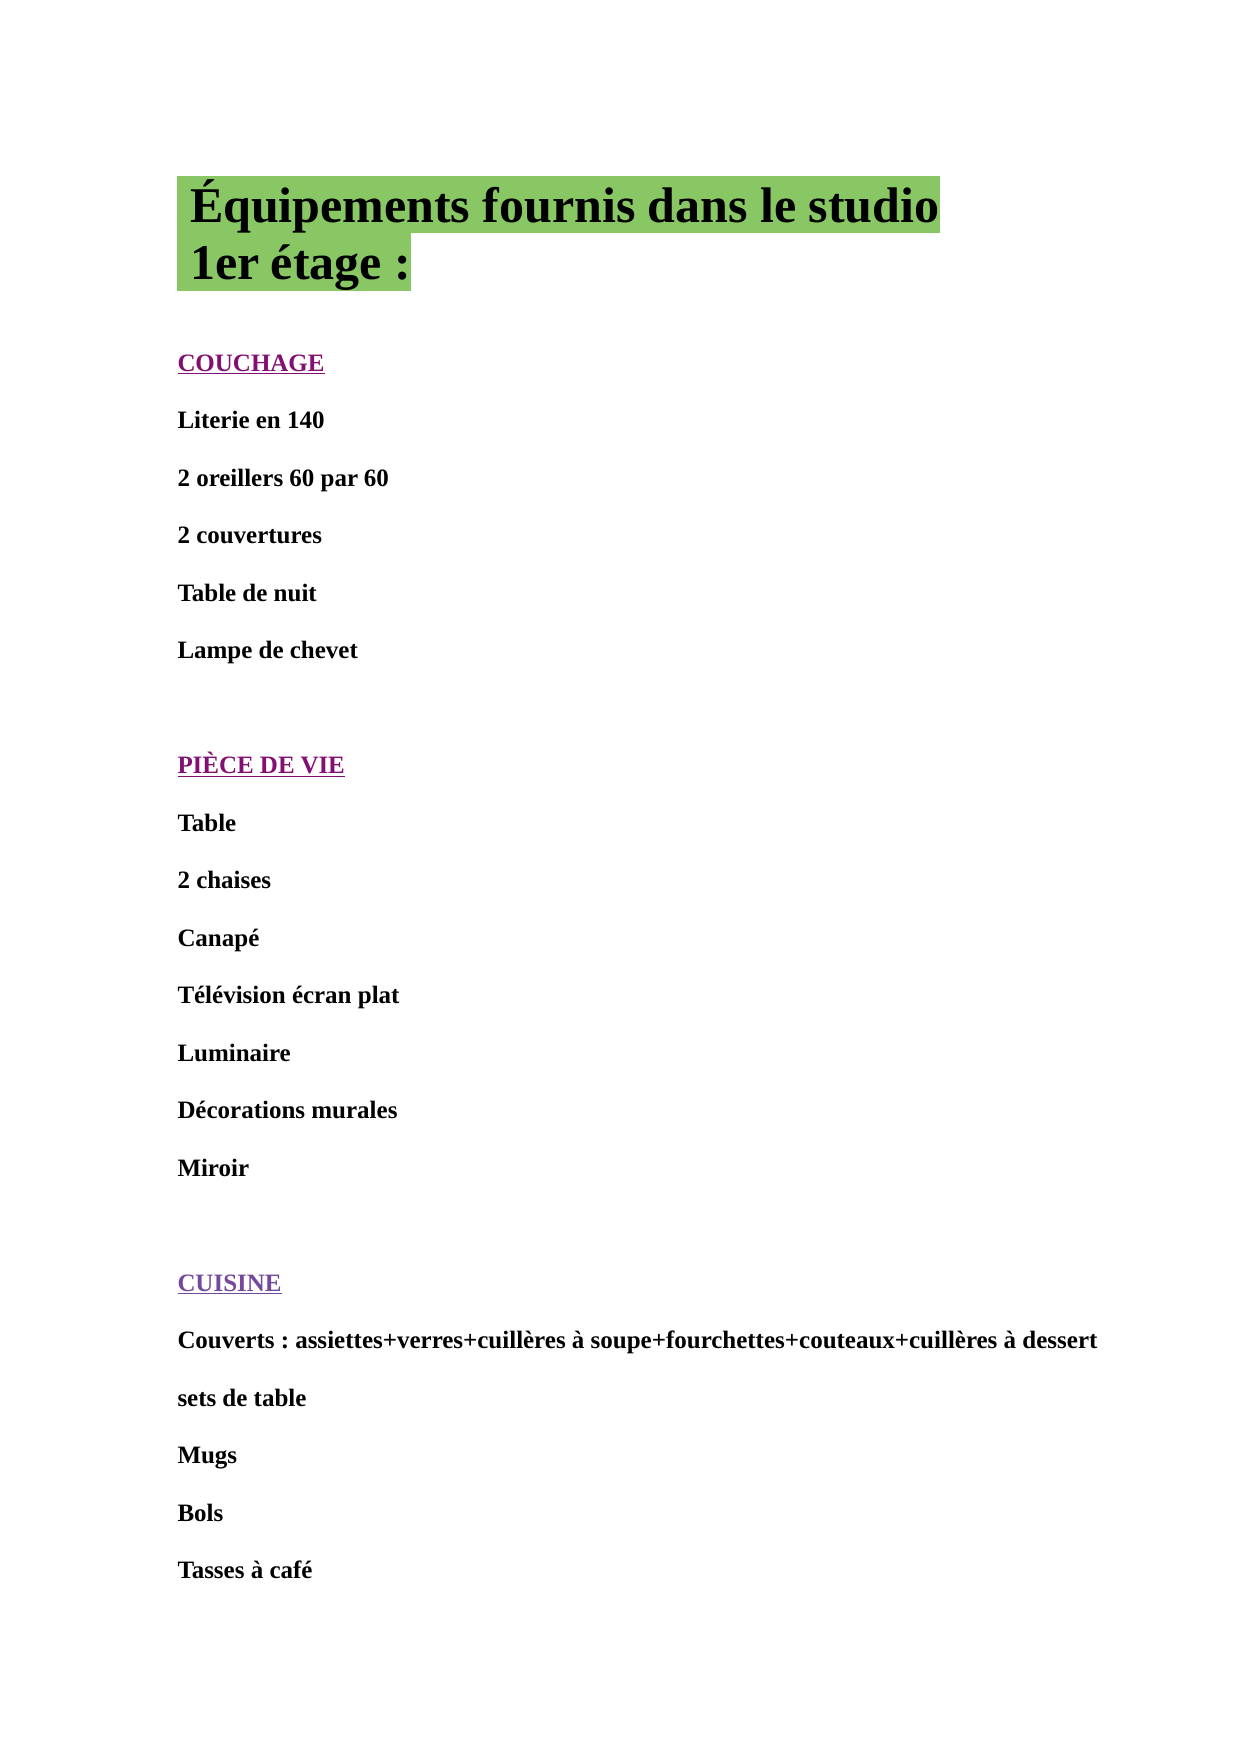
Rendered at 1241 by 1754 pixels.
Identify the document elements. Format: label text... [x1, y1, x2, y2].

text 1er étage : [177, 233, 1122, 291]
text Table de nuit [177, 578, 1122, 607]
text Mugs [177, 1441, 1122, 1469]
text sets de table [177, 1383, 1122, 1412]
text Décorations murales [177, 1096, 1122, 1124]
text 2 chaises [177, 866, 1122, 894]
text COUCHAGE [177, 348, 1122, 377]
text 2 couvertures [177, 521, 1122, 549]
text Miroir [177, 1153, 1122, 1182]
text CUISINE [177, 1268, 1122, 1297]
text 2 oreillers 60 par 60 [177, 463, 1122, 492]
text PIÈCE DE VIE [177, 751, 1122, 779]
text Couverts : assiettes+verres+cuillères à soupe+fourchettes+couteaux+cuillères à dessert [177, 1326, 1122, 1354]
text Table [177, 808, 1122, 837]
text Canapé [177, 923, 1122, 952]
text Télévision écran plat [177, 981, 1122, 1009]
text Luminaire [177, 1038, 1122, 1067]
text Équipements fournis dans le studio [177, 176, 1122, 233]
text Tasses à café [177, 1556, 1122, 1584]
text Literie en 140 [177, 406, 1122, 434]
text Bols [177, 1498, 1122, 1527]
text Lampe de chevet [177, 636, 1122, 664]
